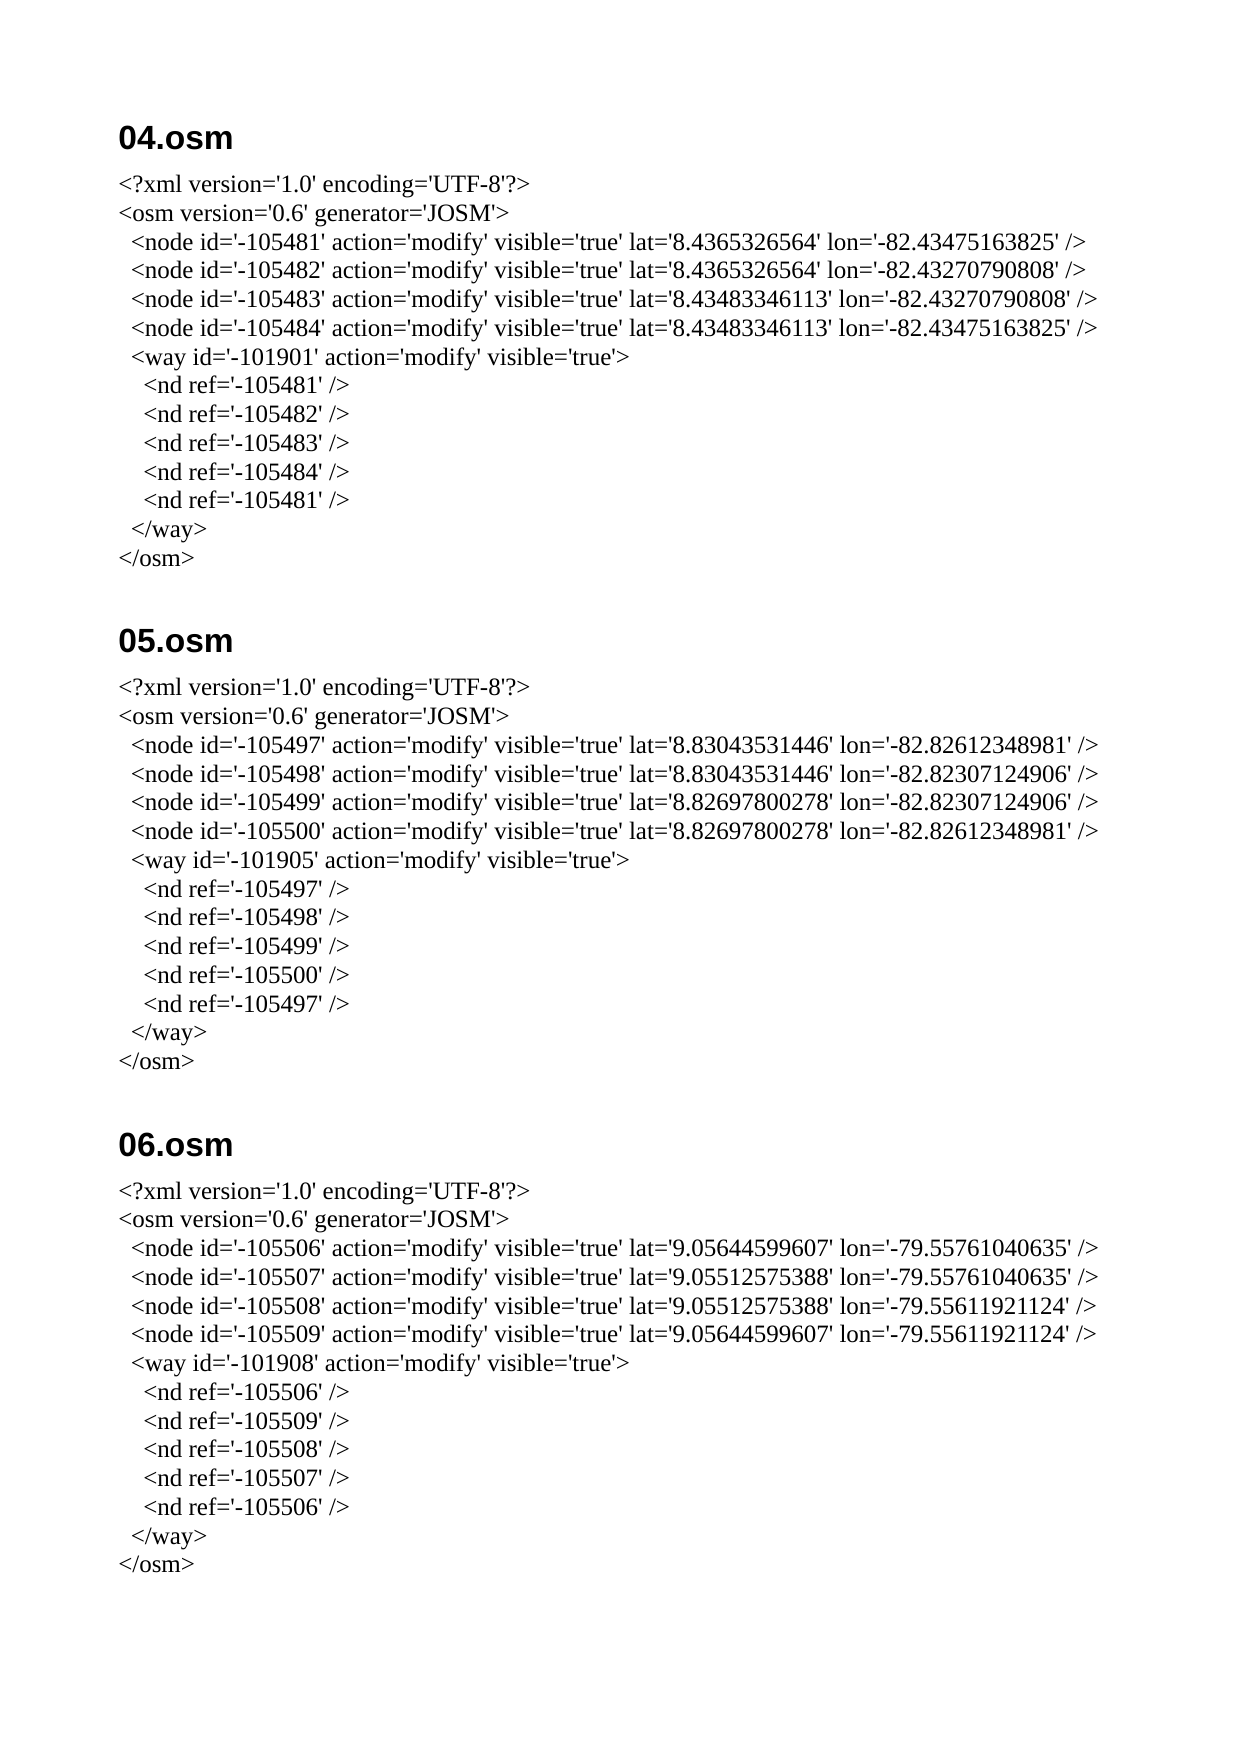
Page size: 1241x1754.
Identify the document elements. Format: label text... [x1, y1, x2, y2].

text <nd ref='-105481' /> [118, 371, 1122, 399]
text <nd ref='-105497' /> [118, 989, 1122, 1017]
text <nd ref='-105482' /> [118, 399, 1122, 428]
text <nd ref='-105484' /> [118, 457, 1122, 486]
text <node id='-105506' action='modify' visible='true' lat='9.05644599607' lon='-79.55761040635' /> [118, 1233, 1122, 1262]
text <nd ref='-105481' /> [118, 486, 1122, 514]
text <?xml version='1.0' encoding='UTF-8'?> [118, 672, 1122, 701]
text <nd ref='-105498' /> [118, 902, 1122, 931]
text <osm version='0.6' generator='JOSM'> [118, 198, 1122, 227]
text <node id='-105481' action='modify' visible='true' lat='8.4365326564' lon='-82.43475163825' /> [118, 227, 1122, 256]
text <node id='-105508' action='modify' visible='true' lat='9.05512575388' lon='-79.55611921124' /> [118, 1291, 1122, 1319]
text <osm version='0.6' generator='JOSM'> [118, 701, 1122, 730]
text <node id='-105484' action='modify' visible='true' lat='8.43483346113' lon='-82.43475163825' /> [118, 313, 1122, 342]
text </way> [118, 1521, 1122, 1549]
text <node id='-105497' action='modify' visible='true' lat='8.83043531446' lon='-82.82612348981' /> [118, 730, 1122, 759]
text <?xml version='1.0' encoding='UTF-8'?> [118, 1176, 1122, 1204]
text <node id='-105509' action='modify' visible='true' lat='9.05644599607' lon='-79.55611921124' /> [118, 1319, 1122, 1348]
text <nd ref='-105506' /> [118, 1377, 1122, 1406]
text <nd ref='-105483' /> [118, 428, 1122, 457]
text <node id='-105483' action='modify' visible='true' lat='8.43483346113' lon='-82.43270790808' /> [118, 284, 1122, 313]
text <nd ref='-105508' /> [118, 1434, 1122, 1463]
text <way id='-101901' action='modify' visible='true'> [118, 342, 1122, 371]
text </osm> [118, 543, 1122, 572]
text <?xml version='1.0' encoding='UTF-8'?> [118, 169, 1122, 198]
text <osm version='0.6' generator='JOSM'> [118, 1204, 1122, 1233]
text <node id='-105500' action='modify' visible='true' lat='8.82697800278' lon='-82.82612348981' /> [118, 816, 1122, 845]
subtitle 04.osm [118, 118, 1122, 157]
text <node id='-105499' action='modify' visible='true' lat='8.82697800278' lon='-82.82307124906' /> [118, 787, 1122, 816]
text <nd ref='-105497' /> [118, 874, 1122, 902]
text <node id='-105498' action='modify' visible='true' lat='8.83043531446' lon='-82.82307124906' /> [118, 759, 1122, 787]
text <node id='-105507' action='modify' visible='true' lat='9.05512575388' lon='-79.55761040635' /> [118, 1262, 1122, 1291]
text <way id='-101905' action='modify' visible='true'> [118, 845, 1122, 874]
subtitle 05.osm [118, 621, 1122, 660]
subtitle 06.osm [118, 1124, 1122, 1163]
text <node id='-105482' action='modify' visible='true' lat='8.4365326564' lon='-82.43270790808' /> [118, 256, 1122, 284]
text <nd ref='-105509' /> [118, 1406, 1122, 1434]
text </way> [118, 1017, 1122, 1046]
text </way> [118, 514, 1122, 543]
text <way id='-101908' action='modify' visible='true'> [118, 1348, 1122, 1377]
text <nd ref='-105506' /> [118, 1492, 1122, 1521]
text <nd ref='-105500' /> [118, 960, 1122, 989]
text </osm> [118, 1046, 1122, 1075]
text <nd ref='-105499' /> [118, 931, 1122, 960]
text </osm> [118, 1549, 1122, 1578]
text <nd ref='-105507' /> [118, 1463, 1122, 1492]
